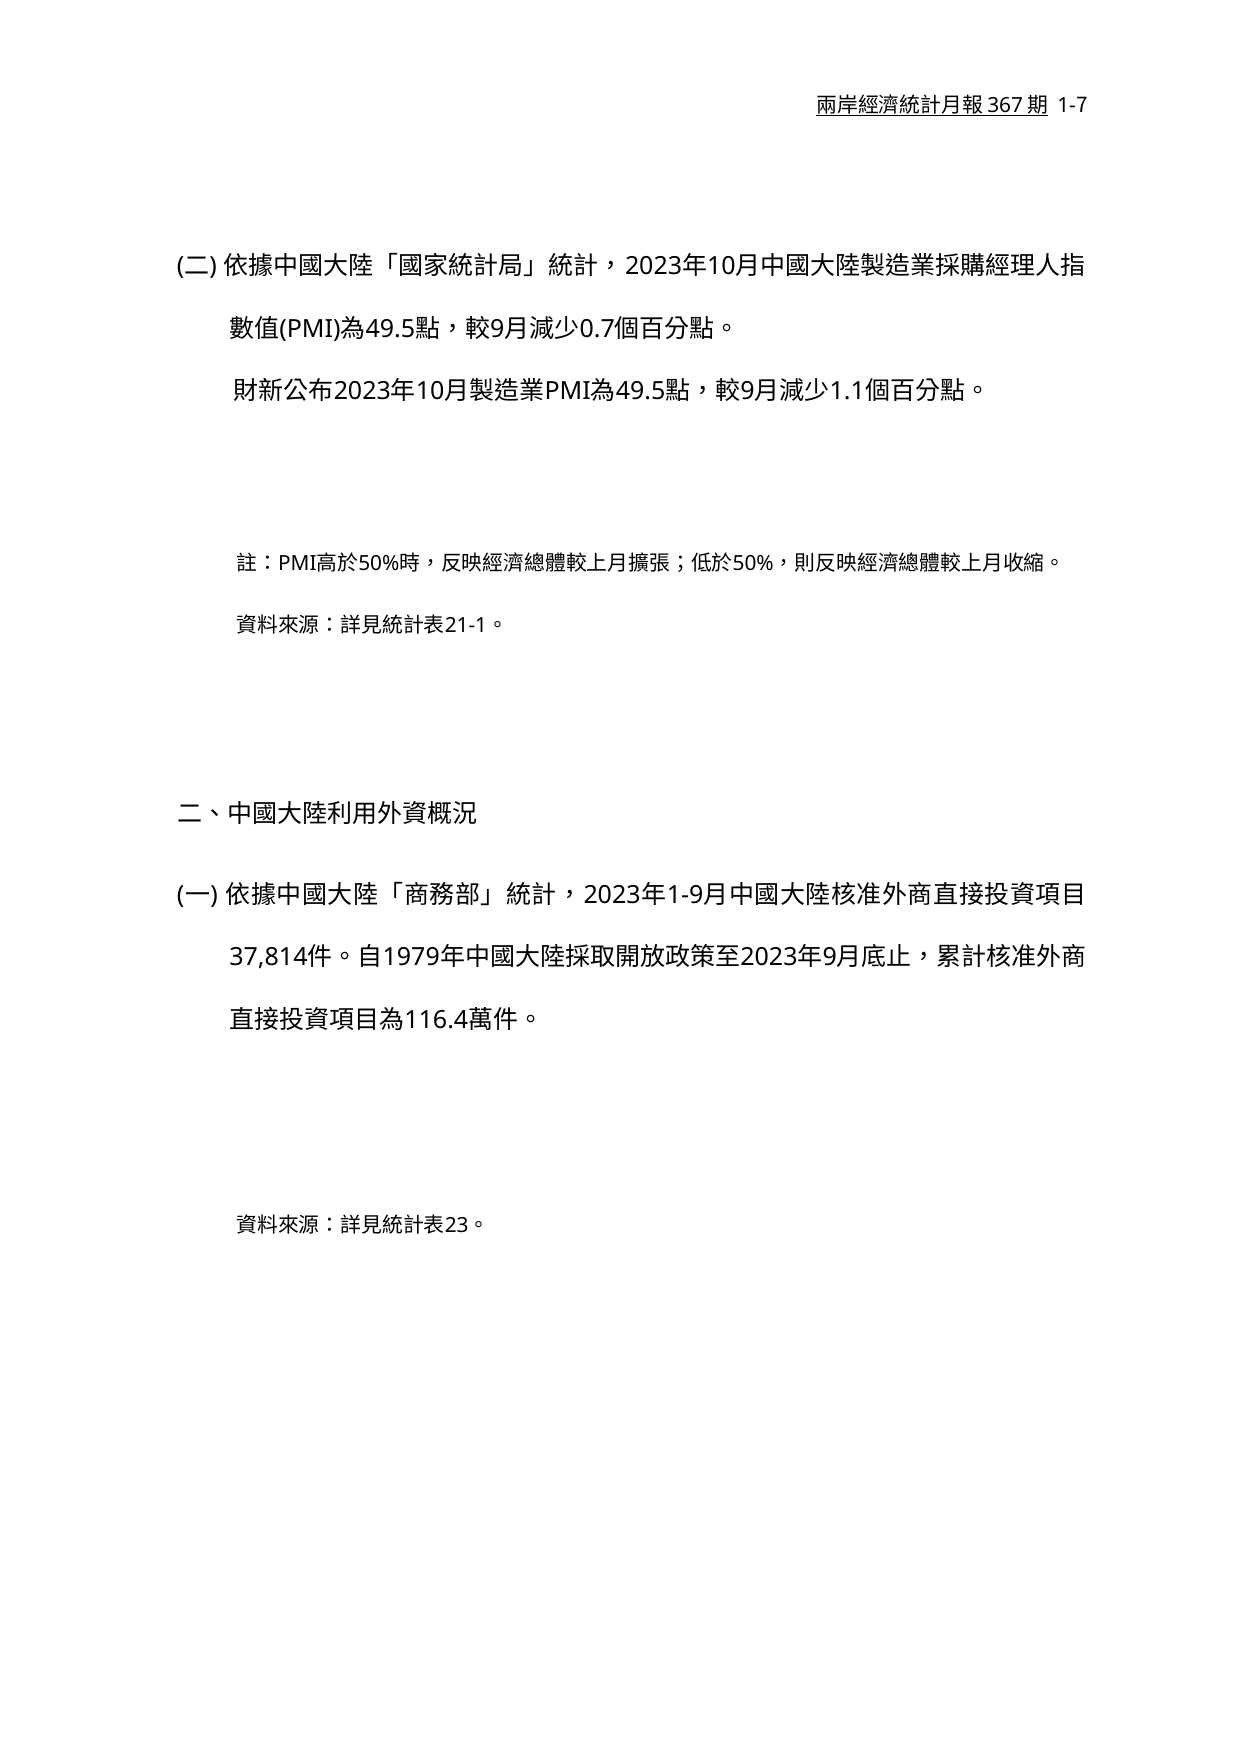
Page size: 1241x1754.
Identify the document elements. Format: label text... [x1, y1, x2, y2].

text 註：PMI高於50%時，反映經濟總體較上月擴張；低於50%，則反映經濟總體較上月收縮。 [177, 519, 1087, 582]
text (二) 依據中國大陸「國家統計局」統計，2023年10月中國大陸製造業採購經理人指數值(PMI)為49.5點，較9月減少0.7個百分點。 [177, 222, 1087, 347]
text 二、中國大陸利用外資概況 [177, 769, 1087, 832]
text 資料來源：詳見統計表21-1。 [177, 582, 1087, 644]
text (一) 依據中國大陸「商務部」統計，2023年1-9月中國大陸核准外商直接投資項目37,814件。自1979年中國大陸採取開放政策至2023年9月底止，累計核准外商直接投資項目為116.4萬件。 [177, 851, 1087, 1038]
text 財新公布2023年10月製造業PMI為49.5點，較9月減少1.1個百分點。 [233, 347, 1087, 409]
text 資料來源：詳見統計表23。 [177, 1182, 1087, 1244]
